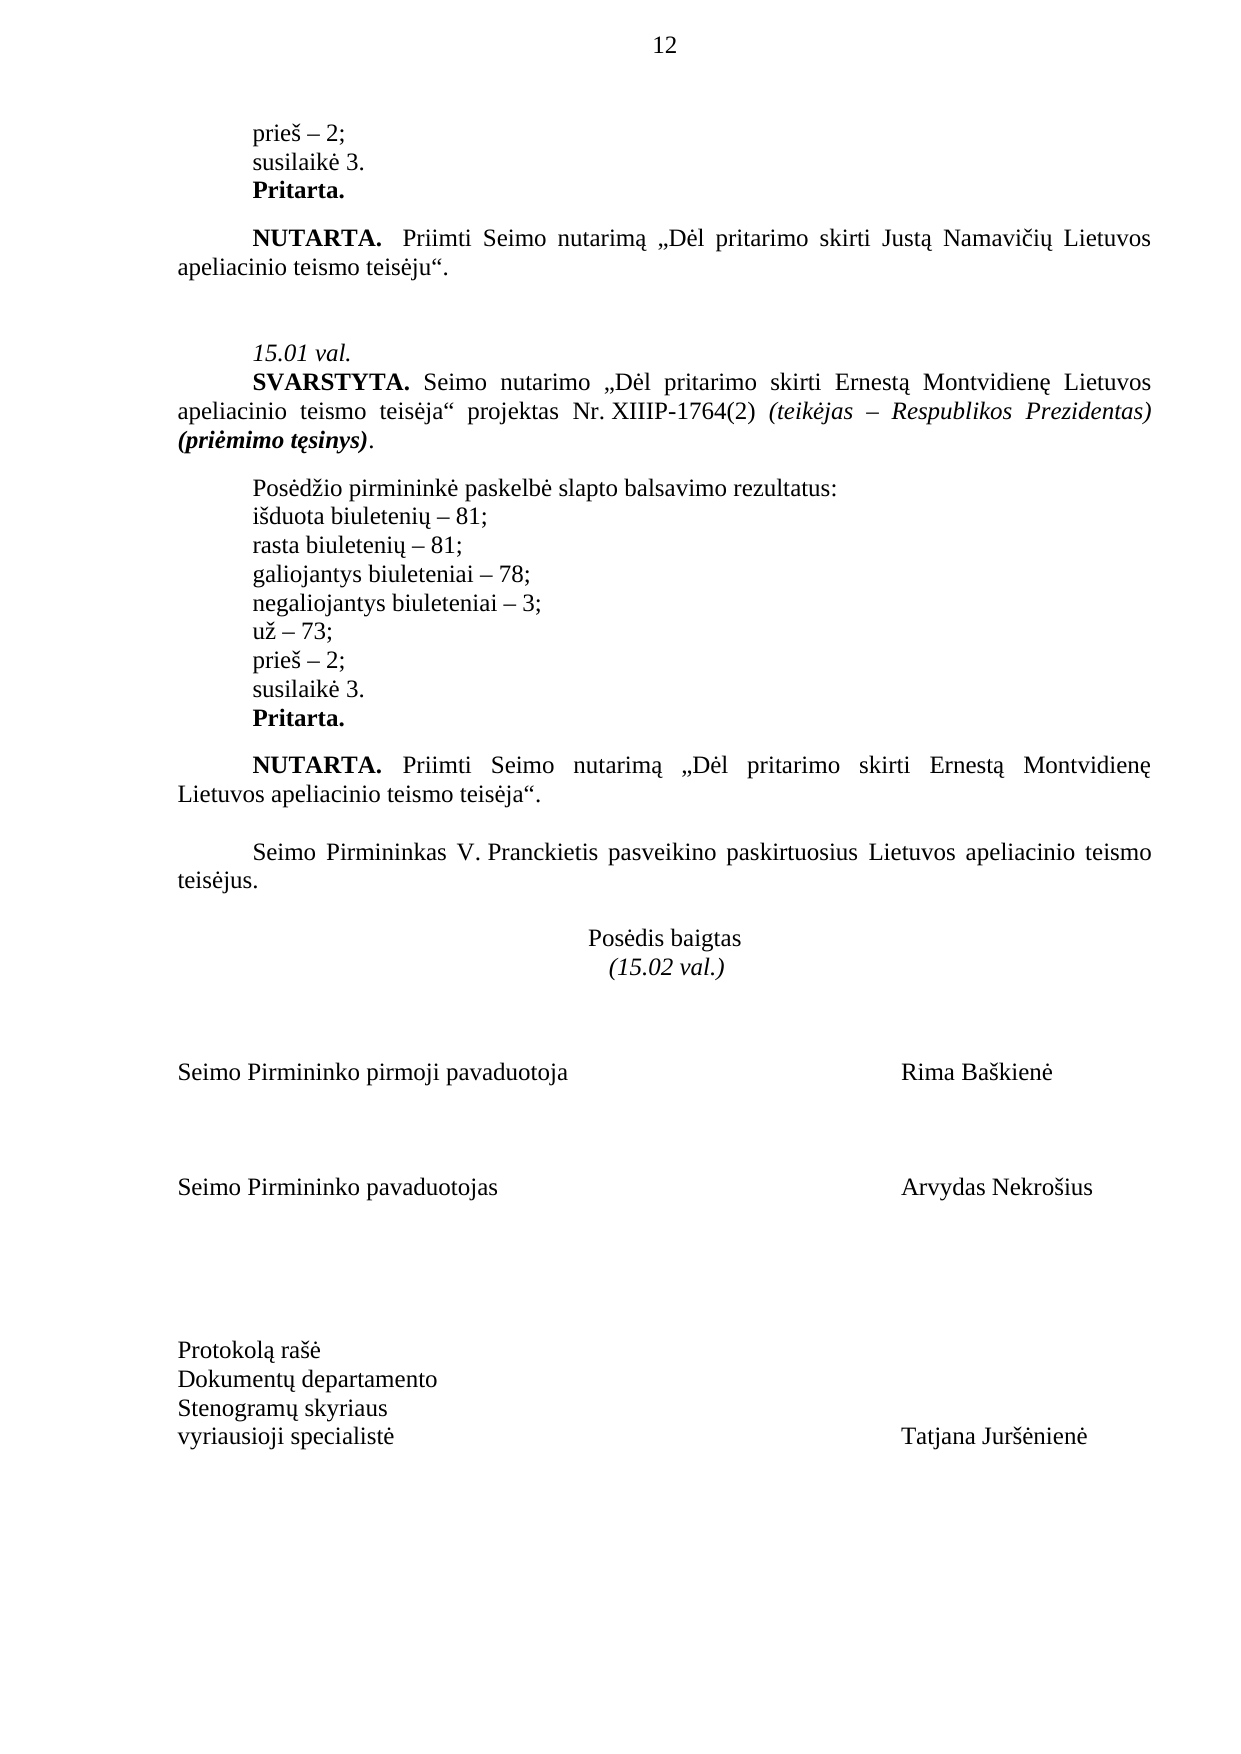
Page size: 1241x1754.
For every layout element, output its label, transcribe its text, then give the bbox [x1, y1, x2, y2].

text prieš – 2; [252, 118, 1152, 147]
text Seimo Pirmininkas V. Pranckietis pasveikino paskirtuosius Lietuvos apeliacinio teismo teisėjus. [177, 837, 1152, 894]
text išduota biuletenių – 81; [177, 501, 1152, 530]
text susilaikė 3. [252, 147, 1152, 176]
subtitle rasta biuletenių – 81; [177, 530, 1152, 559]
text NUTARTA. Priimti Seimo nutarimą „Dėl pritarimo skirti Justą Namavičių Lietuvos apeliacinio teismo teisėju“. [177, 223, 1152, 281]
text Protokolą rašė [177, 1335, 1152, 1364]
text (15.02 val.) [177, 952, 1152, 981]
text Seimo Pirmininko pavaduotojas Arvydas Nekrošius [177, 1172, 1152, 1201]
text vyriausioji specialistė Tatjana Juršėnienė [177, 1421, 1152, 1450]
text negaliojantys biuleteniai – 3; [177, 588, 1152, 616]
text Seimo Pirmininko pirmoji pavaduotoja Rima Baškienė [177, 1057, 1152, 1086]
text galiojantys biuleteniai – 78; [177, 559, 1152, 588]
text Posėdžio pirmininkė paskelbė slapto balsavimo rezultatus: [177, 473, 1152, 501]
text SVARSTYTA. Seimo nutarimo „Dėl pritarimo skirti Ernestą Montvidienę Lietuvos apeliacinio teismo teisėja“ projektas Nr. XIIIP-1764(2) (teikėjas – Respublikos Prezidentas) (priėmimo tęsinys). [177, 367, 1152, 453]
text prieš – 2; [252, 645, 1152, 674]
text už – 73; [177, 616, 1152, 645]
text susilaikė 3. [252, 674, 1152, 703]
text Pritarta. [177, 176, 1152, 204]
text Posėdis baigtas [177, 923, 1152, 952]
text Dokumentų departamento [177, 1364, 1152, 1393]
text 15.01 val. [177, 338, 1152, 367]
text Pritarta. [177, 703, 1152, 731]
text NUTARTA. Priimti Seimo nutarimą „Dėl pritarimo skirti Ernestą Montvidienę Lietuvos apeliacinio teismo teisėja“. [177, 751, 1152, 808]
text Stenogramų skyriaus [177, 1393, 1152, 1421]
